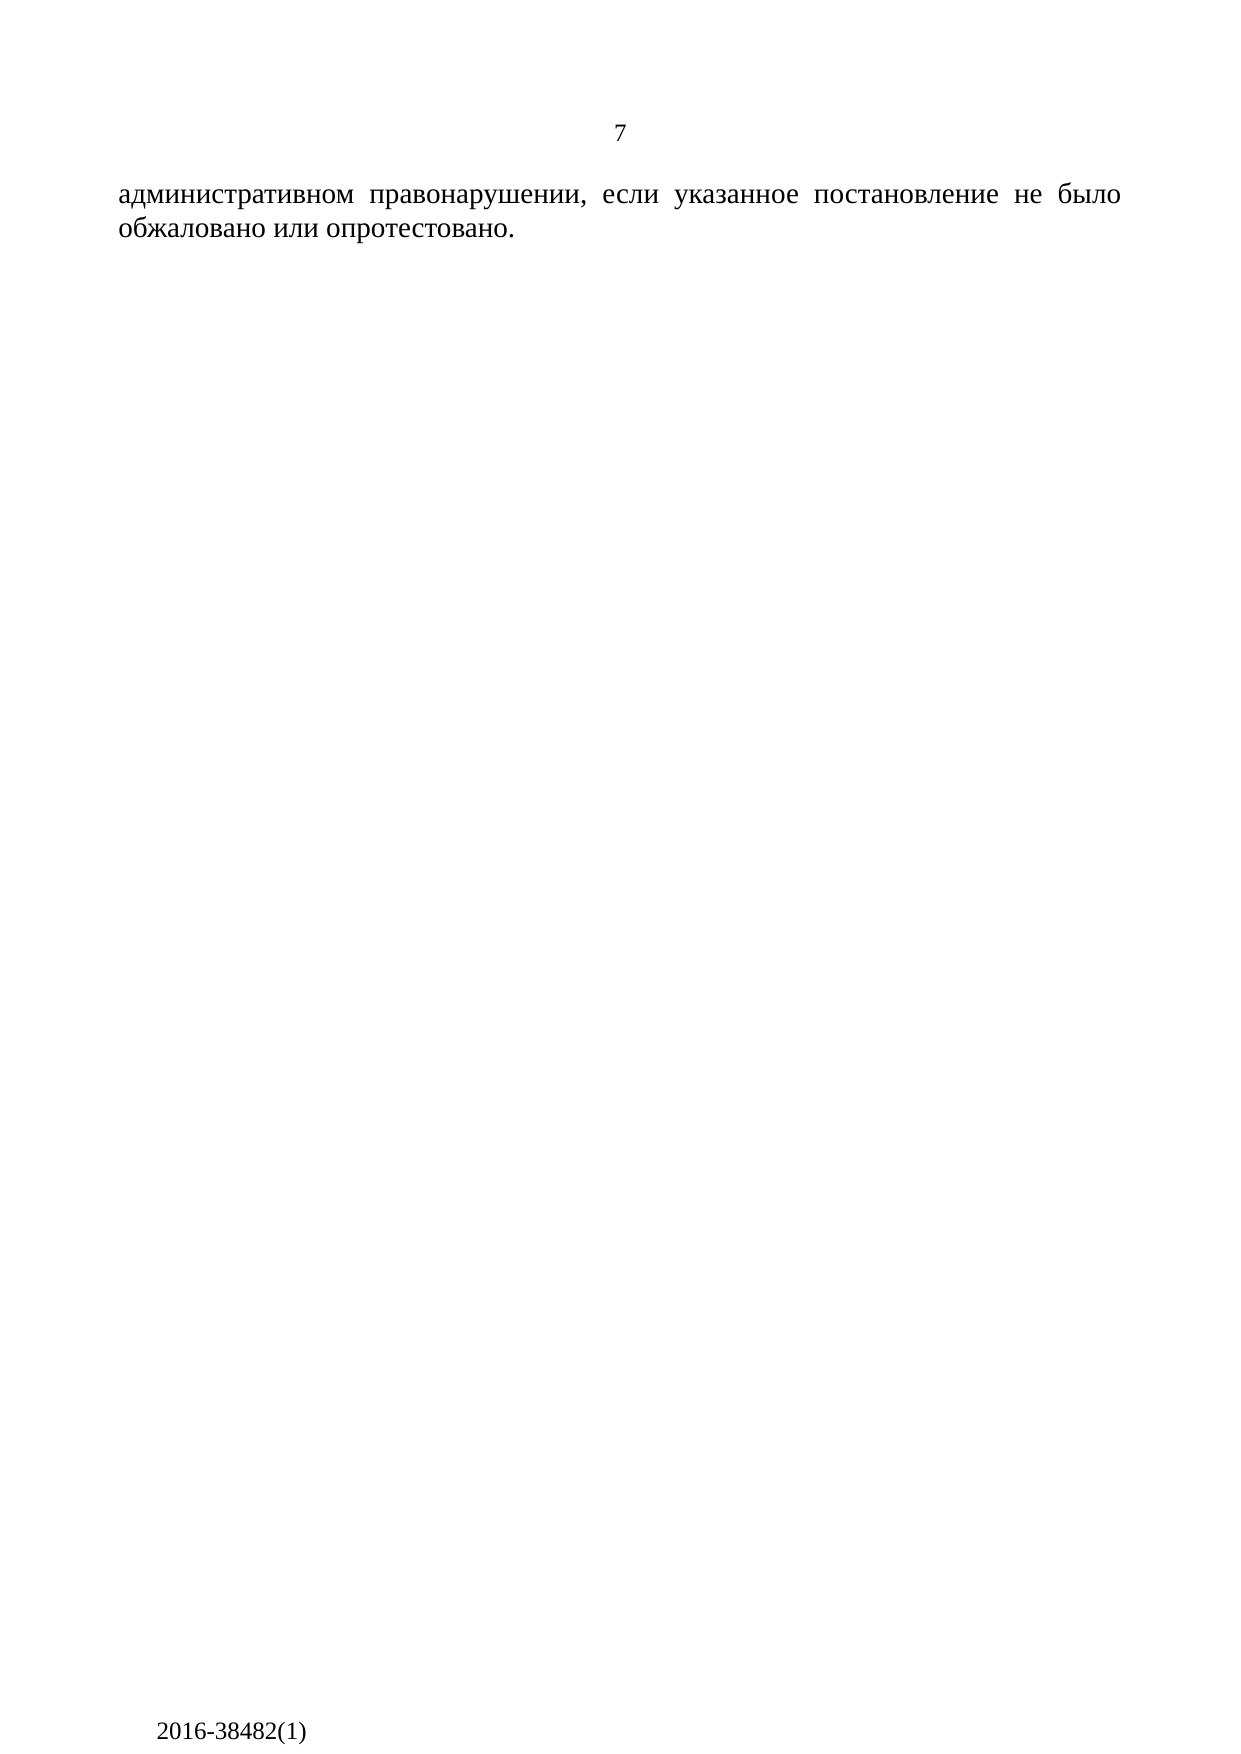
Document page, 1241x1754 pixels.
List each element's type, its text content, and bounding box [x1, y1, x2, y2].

text административном правонарушении, если указанное постановление не было обжаловано или опротестовано. [118, 176, 1122, 243]
